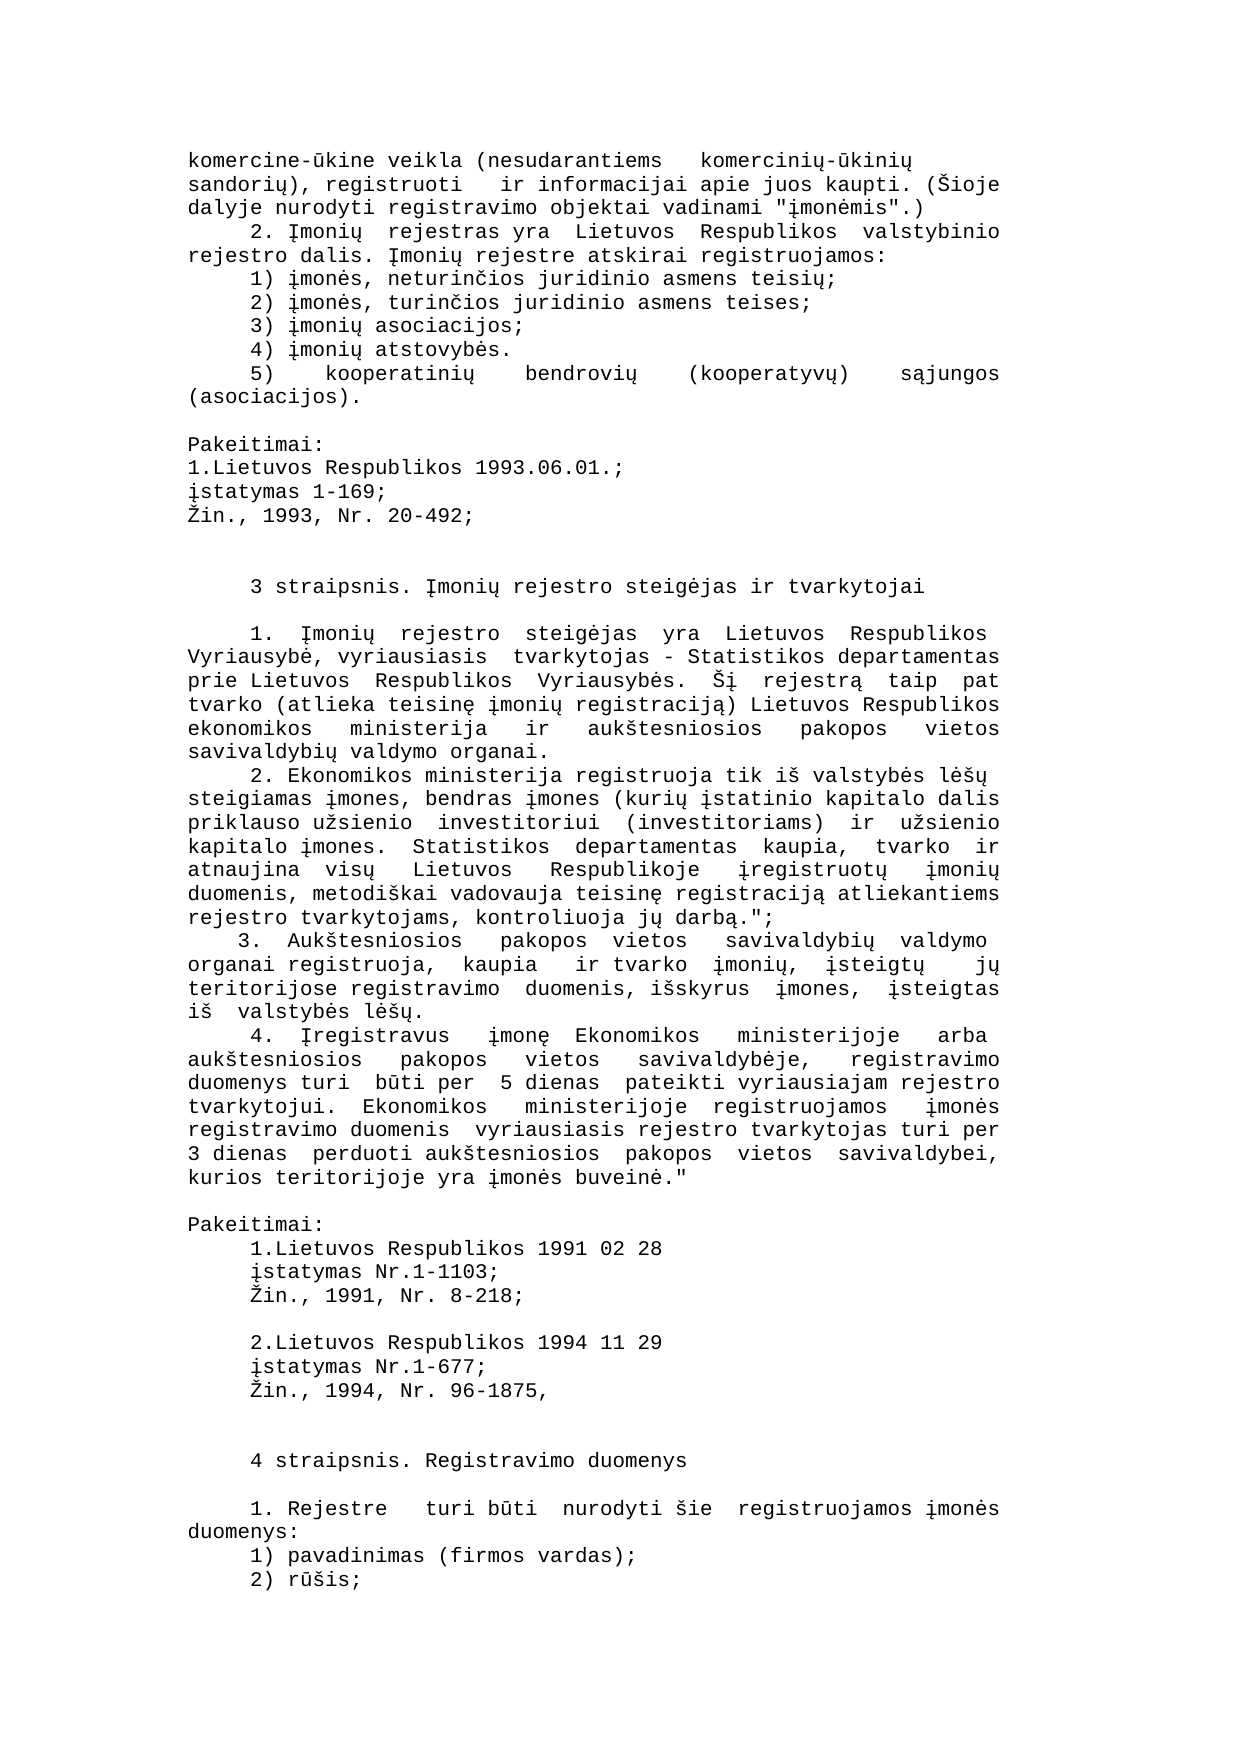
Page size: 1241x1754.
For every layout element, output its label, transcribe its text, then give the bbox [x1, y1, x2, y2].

text 2. Ekonomikos ministerija registruoja tik iš valstybės lėšų [187, 765, 1053, 788]
text duomenys turi būti per 5 dienas pateikti vyriausiajam rejestro [187, 1072, 1053, 1096]
text 3) įmonių asociacijos; [187, 316, 1053, 339]
text Žin., 1994, Nr. 96-1875, [187, 1379, 1053, 1403]
text kapitalo įmones. Statistikos departamentas kaupia, tvarko ir [187, 836, 1053, 859]
text 4. Įregistravus įmonę Ekonomikos ministerijoje arba [187, 1025, 1053, 1048]
text registravimo duomenis vyriausiasis rejestro tvarkytojas turi per [187, 1119, 1053, 1143]
text organai registruoja, kaupia ir tvarko įmonių, įsteigtų jų [187, 954, 1053, 978]
text rejestro dalis. Įmonių rejestre atskirai registruojamos: [187, 244, 1053, 268]
text 4) įmonių atstovybės. [187, 339, 1053, 363]
text 1.Lietuvos Respublikos 1991 02 28 [187, 1238, 1053, 1261]
text 3. Aukštesniosios pakopos vietos savivaldybių valdymo [187, 930, 1053, 954]
text 2) rūšis; [187, 1569, 1053, 1592]
text steigiamas įmones, bendras įmones (kurių įstatinio kapitalo dalis [187, 788, 1053, 812]
text duomenys: [187, 1521, 1053, 1545]
text 2.Lietuvos Respublikos 1994 11 29 [187, 1332, 1053, 1356]
text prie Lietuvos Respublikos Vyriausybės. Šį rejestrą taip pat [187, 670, 1053, 694]
text 4 straipsnis. Registravimo duomenys [187, 1451, 1053, 1474]
text 2. Įmonių rejestras yra Lietuvos Respublikos valstybinio [187, 221, 1053, 244]
text 1. Įmonių rejestro steigėjas yra Lietuvos Respublikos [187, 623, 1053, 647]
text duomenis, metodiškai vadovauja teisinę registraciją atliekantiems [187, 883, 1053, 907]
text įstatymas Nr.1-1103; [187, 1261, 1053, 1285]
text 1) įmonės, neturinčios juridinio asmens teisių; [187, 268, 1053, 292]
text 5) kooperatinių bendrovių (kooperatyvų) sąjungos [187, 363, 1053, 386]
text aukštesniosios pakopos vietos savivaldybėje, registravimo [187, 1048, 1053, 1072]
text tvarko (atlieka teisinę įmonių registraciją) Lietuvos Respublikos [187, 694, 1053, 717]
text 3 straipsnis. Įmonių rejestro steigėjas ir tvarkytojai [187, 576, 1053, 599]
text sandorių), registruoti ir informacijai apie juos kaupti. (Šioje [187, 174, 1053, 197]
text komercine-ūkine veikla (nesudarantiems komercinių-ūkinių [187, 150, 1053, 174]
text (asociacijos). [187, 386, 1053, 410]
text dalyje nurodyti registravimo objektai vadinami "įmonėmis".) [187, 197, 1053, 221]
text Pakeitimai: [187, 434, 1053, 457]
text Pakeitimai: [187, 1214, 1053, 1238]
text Žin., 1991, Nr. 8-218; [187, 1285, 1053, 1309]
text įstatymas 1-169; [187, 481, 1053, 505]
text rejestro tvarkytojams, kontroliuoja jų darbą."; [187, 907, 1053, 930]
text 1) pavadinimas (firmos vardas); [187, 1545, 1053, 1569]
text 3 dienas perduoti aukštesniosios pakopos vietos savivaldybei, [187, 1143, 1053, 1167]
text priklauso užsienio investitoriui (investitoriams) ir užsienio [187, 812, 1053, 836]
text 1.Lietuvos Respublikos 1993.06.01.; [187, 457, 1053, 481]
text savivaldybių valdymo organai. [187, 741, 1053, 765]
text tvarkytojui. Ekonomikos ministerijoje registruojamos įmonės [187, 1096, 1053, 1119]
text 1. Rejestre turi būti nurodyti šie registruojamos įmonės [187, 1498, 1053, 1521]
text atnaujina visų Lietuvos Respublikoje įregistruotų įmonių [187, 859, 1053, 883]
text kurios teritorijoje yra įmonės buveinė." [187, 1167, 1053, 1190]
text teritorijose registravimo duomenis, išskyrus įmones, įsteigtas [187, 978, 1053, 1001]
text ekonomikos ministerija ir aukštesniosios pakopos vietos [187, 717, 1053, 741]
text iš valstybės lėšų. [187, 1001, 1053, 1025]
text 2) įmonės, turinčios juridinio asmens teises; [187, 292, 1053, 316]
text Žin., 1993, Nr. 20-492; [187, 505, 1053, 528]
text Vyriausybė, vyriausiasis tvarkytojas - Statistikos departamentas [187, 647, 1053, 670]
text įstatymas Nr.1-677; [187, 1356, 1053, 1379]
